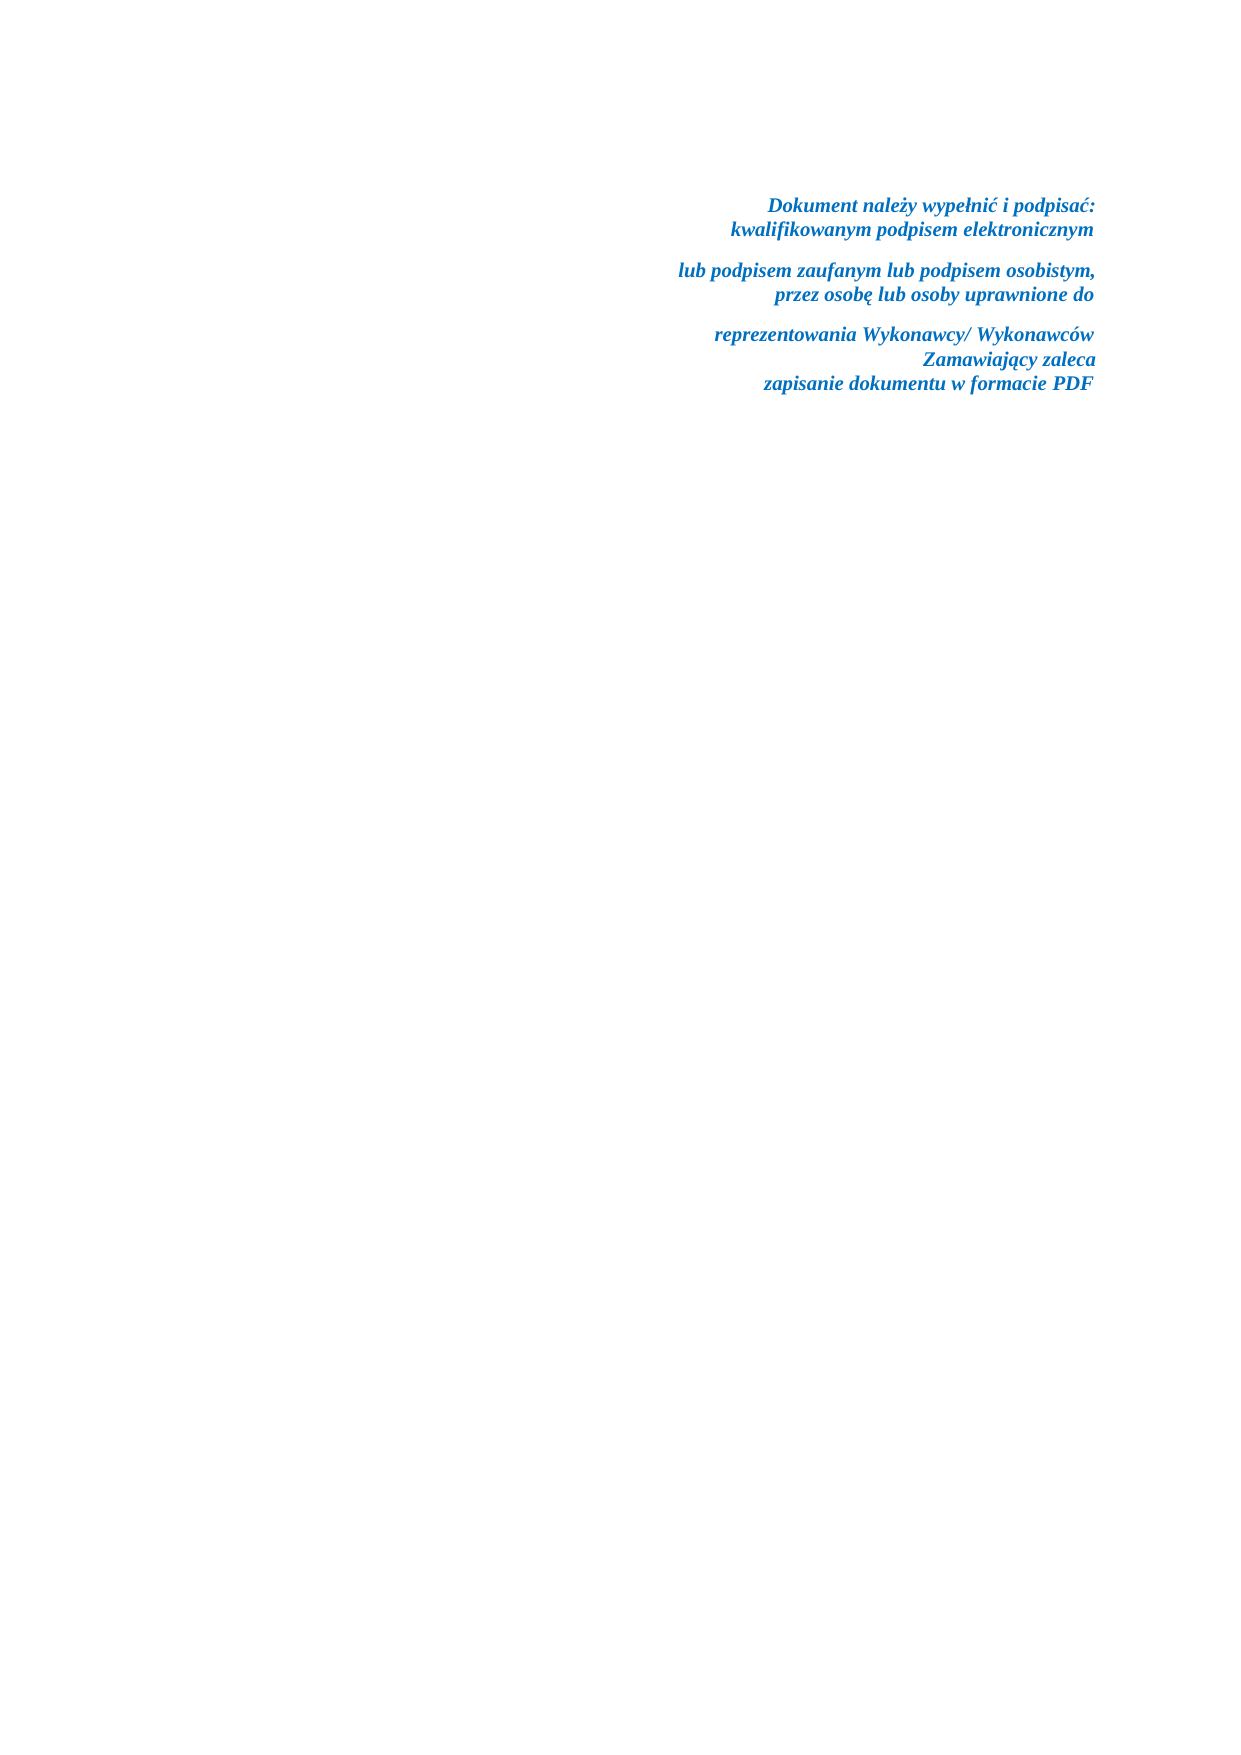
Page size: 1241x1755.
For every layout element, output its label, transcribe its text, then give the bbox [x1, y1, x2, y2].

text Zamawiający zaleca zapisanie dokumentu w formacie PDF [763, 347, 1096, 395]
text reprezentowania Wykonawcy/ Wykonawców [92, 323, 1096, 347]
text Dokument należy wypełnić i podpisać: kwalifikowanym podpisem elektronicznym [729, 193, 1096, 241]
text lub podpisem zaufanym lub podpisem osobistym, przez osobę lub osoby uprawnione do [674, 258, 1096, 306]
